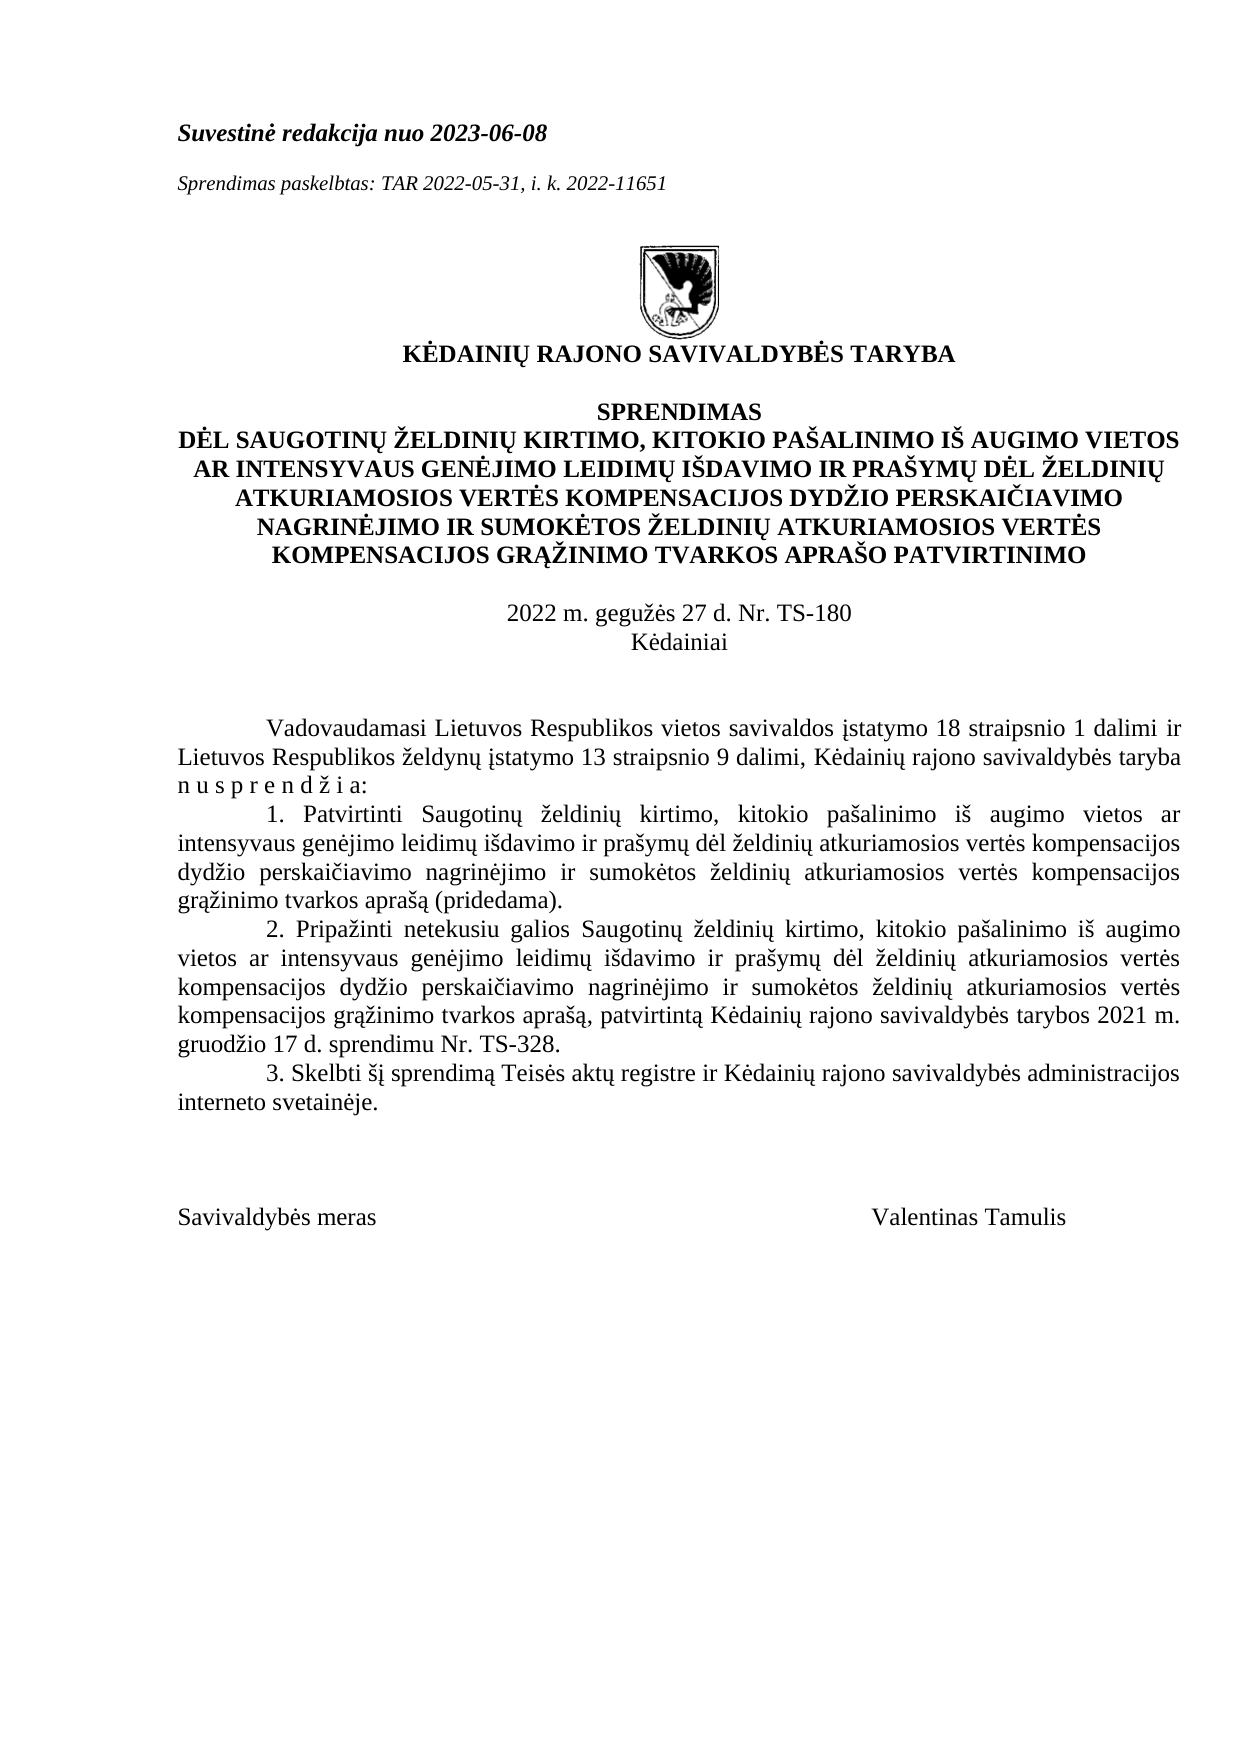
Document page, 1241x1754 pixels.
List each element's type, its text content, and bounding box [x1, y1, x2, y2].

text Sprendimas paskelbtas: TAR 2022-05-31, i. k. 2022-11651 [177, 171, 1181, 195]
text SPRENDIMAS [177, 397, 1181, 426]
text KĖDAINIŲ RAJONO SAVIVALDYBĖS TARYBA [177, 339, 1181, 368]
text Suvestinė redakcija nuo 2023-06-08 [177, 118, 1181, 147]
text DĖL SAUGOTINŲ ŽELDINIŲ KIRTIMO, KITOKIO PAŠALINIMO IŠ AUGIMO VIETOS AR INTENSYVAUS GENĖJIMO LEIDIMŲ IŠDAVIMO IR PRAŠYMŲ DĖL ŽELDINIŲ ATKURIAMOSIOS VERTĖS KOMPENSACIJOS DYDŽIO PERSKAIČIAVIMO NAGRINĖJIMO IR SUMOKĖTOS ŽELDINIŲ ATKURIAMOSIOS VERTĖS KOMPENSACIJOS GRĄŽINIMO TVARKOS APRAŠO PATVIRTINIMO [177, 426, 1181, 569]
text Kėdainiai [177, 627, 1181, 656]
text Vadovaudamasi Lietuvos Respublikos vietos savivaldos įstatymo 18 straipsnio 1 dalimi ir Lietuvos Respublikos želdynų įstatymo 13 straipsnio 9 dalimi, Kėdainių rajono savivaldybės taryba n u s p r e n d ž i a: [177, 713, 1181, 799]
text 2022 m. gegužės 27 d. Nr. TS-180 [177, 598, 1181, 627]
text 1. Patvirtinti Saugotinų želdinių kirtimo, kitokio pašalinimo iš augimo vietos ar intensyvaus genėjimo leidimų išdavimo ir prašymų dėl želdinių atkuriamosios vertės kompensacijos dydžio perskaičiavimo nagrinėjimo ir sumokėtos želdinių atkuriamosios vertės kompensacijos grąžinimo tvarkos aprašą (pridedama). [177, 799, 1181, 914]
text 2. Pripažinti netekusiu galios Saugotinų želdinių kirtimo, kitokio pašalinimo iš augimo vietos ar intensyvaus genėjimo leidimų išdavimo ir prašymų dėl želdinių atkuriamosios vertės kompensacijos dydžio perskaičiavimo nagrinėjimo ir sumokėtos želdinių atkuriamosios vertės kompensacijos grąžinimo tvarkos aprašą, patvirtintą Kėdainių rajono savivaldybės tarybos 2021 m. gruodžio 17 d. sprendimu Nr. TS-328. [177, 914, 1181, 1058]
text Savivaldybės meras Valentinas Tamulis [177, 1202, 1181, 1231]
text 3. Skelbti šį sprendimą Teisės aktų registre ir Kėdainių rajono savivaldybės administracijos interneto svetainėje. [177, 1058, 1181, 1116]
